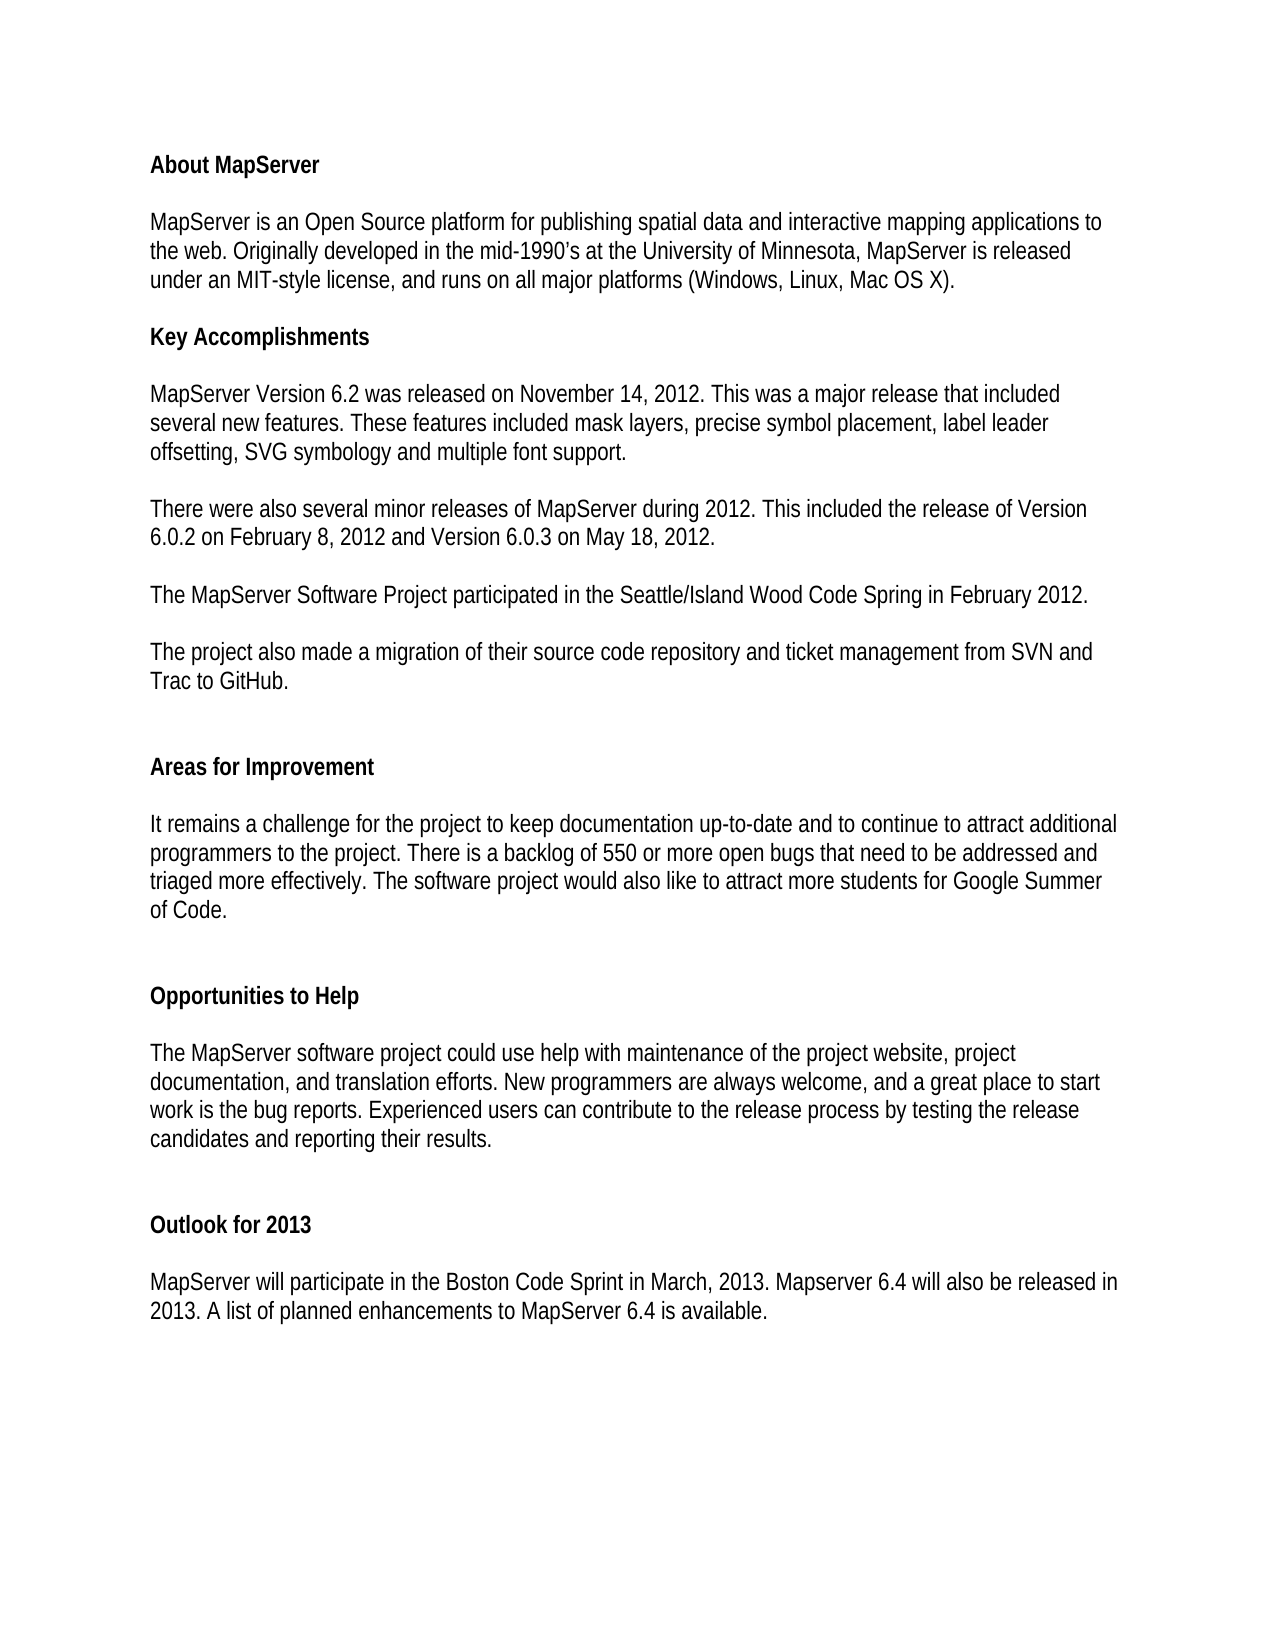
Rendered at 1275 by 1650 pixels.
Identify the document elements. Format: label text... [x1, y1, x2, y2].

text The MapServer Software Project participated in the Seattle/Island Wood Code Spring in February 2012. [150, 580, 1125, 608]
text MapServer will participate in the Boston Code Sprint in March, 2013. Mapserver 6.4 will also be released in 2013. A list of planned enhancements to MapServer 6.4 is available. [150, 1267, 1125, 1324]
text Opportunities to Help [150, 981, 1125, 1009]
text MapServer is an Open Source platform for publishing spatial data and interactive mapping applications to the web. Originally developed in the mid-1990’s at the University of Minnesota, MapServer is released under an MIT-style license, and runs on all major platforms (Windows, Linux, Mac OS X). [150, 207, 1125, 293]
text The MapServer software project could use help with maintenance of the project website, project documentation, and translation efforts. New programmers are always welcome, and a great place to start work is the bug reports. Experienced users can contribute to the release process by testing the release candidates and reporting their results. [150, 1038, 1125, 1153]
text There were also several minor releases of MapServer during 2012. This included the release of Version 6.0.2 on February 8, 2012 and Version 6.0.3 on May 18, 2012. [150, 494, 1125, 551]
text About MapServer [150, 150, 1125, 179]
text The project also made a migration of their source code repository and ticket management from SVN and Trac to GitHub. [150, 637, 1125, 694]
text It remains a challenge for the project to keep documentation up-to-date and to continue to attract additional programmers to the project. There is a backlog of 550 or more open bugs that need to be addressed and triaged more effectively. The software project would also like to attract more students for Google Summer of Code. [150, 809, 1125, 923]
text Key Accomplishments [150, 322, 1125, 351]
text Outlook for 2013 [150, 1210, 1125, 1238]
text MapServer Version 6.2 was released on November 14, 2012. This was a major release that included several new features. These features included mask layers, precise symbol placement, label leader offsetting, SVG symbology and multiple font support. [150, 379, 1125, 465]
text Areas for Improvement [150, 752, 1125, 780]
